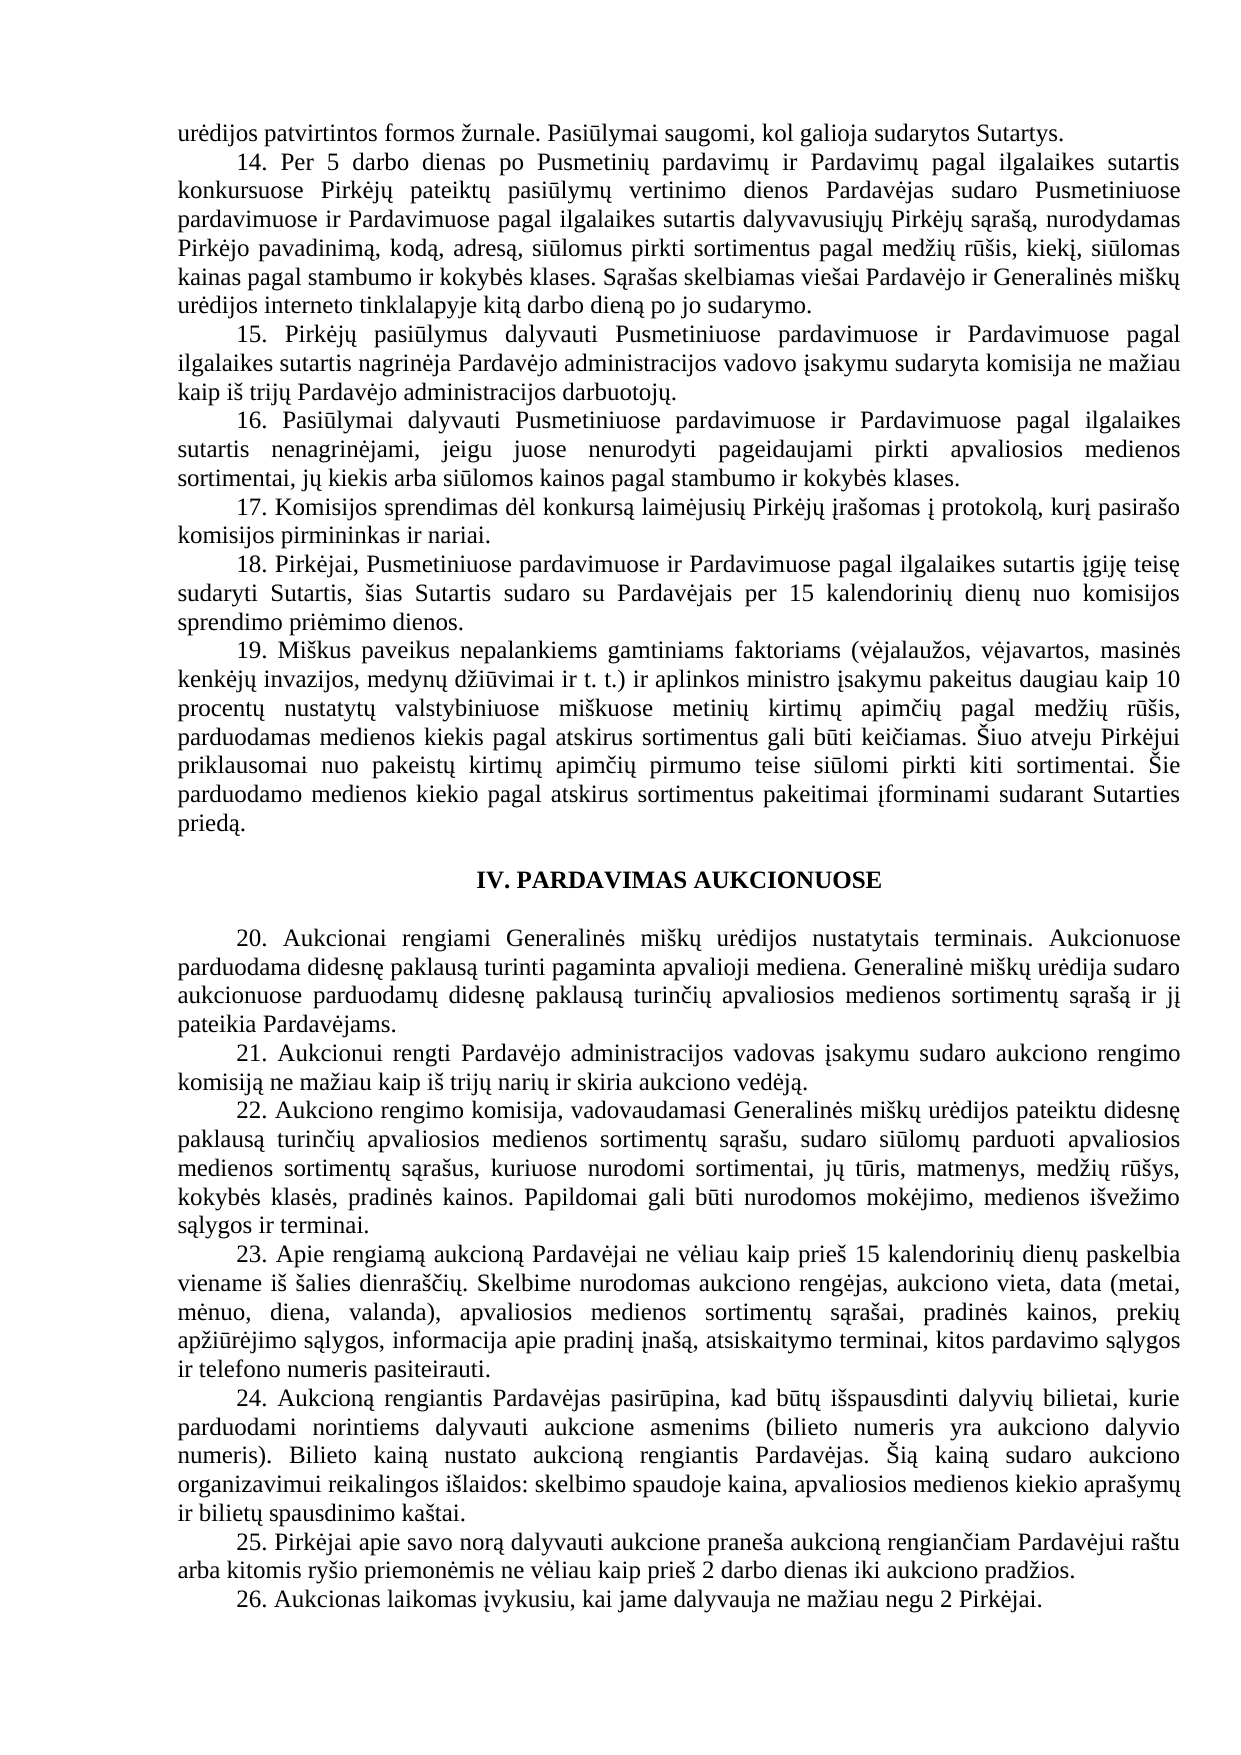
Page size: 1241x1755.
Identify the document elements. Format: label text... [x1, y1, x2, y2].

text 19. Miškus paveikus nepalankiems gamtiniams faktoriams (vėjalaužos, vėjavartos, masinės kenkėjų invazijos, medynų džiūvimai ir t. t.) ir aplinkos ministro įsakymu pakeitus daugiau kaip 10 procentų nustatytų valstybiniuose miškuose metinių kirtimų apimčių pagal medžių rūšis, parduodamas medienos kiekis pagal atskirus sortimentus gali būti keičiamas. Šiuo atveju Pirkėjui priklausomai nuo pakeistų kirtimų apimčių pirmumo teise siūlomi pirkti kiti sortimentai. Šie parduodamo medienos kiekio pagal atskirus sortimentus pakeitimai įforminami sudarant Sutarties priedą. [177, 636, 1181, 837]
text 24. Aukcioną rengiantis Pardavėjas pasirūpina, kad būtų išspausdinti dalyvių bilietai, kurie parduodami norintiems dalyvauti aukcione asmenims (bilieto numeris yra aukciono dalyvio numeris). Bilieto kainą nustato aukcioną rengiantis Pardavėjas. Šią kainą sudaro aukciono organizavimui reikalingos išlaidos: skelbimo spaudoje kaina, apvaliosios medienos kiekio aprašymų ir bilietų spausdinimo kaštai. [177, 1383, 1181, 1527]
text 15. Pirkėjų pasiūlymus dalyvauti Pusmetiniuose pardavimuose ir Pardavimuose pagal ilgalaikes sutartis nagrinėja Pardavėjo administracijos vadovo įsakymu sudaryta komisija ne mažiau kaip iš trijų Pardavėjo administracijos darbuotojų. [177, 319, 1181, 406]
text 26. Aukcionas laikomas įvykusiu, kai jame dalyvauja ne mažiau negu 2 Pirkėjai. [177, 1584, 1181, 1613]
text IV. PARDAVIMAS AUKCIONUOSE [177, 866, 1181, 894]
text 22. Aukciono rengimo komisija, vadovaudamasi Generalinės miškų urėdijos pateiktu didesnę paklausą turinčių apvaliosios medienos sortimentų sąrašu, sudaro siūlomų parduoti apvaliosios medienos sortimentų sąrašus, kuriuose nurodomi sortimentai, jų tūris, matmenys, medžių rūšys, kokybės klasės, pradinės kainos. Papildomai gali būti nurodomos mokėjimo, medienos išvežimo sąlygos ir terminai. [177, 1096, 1181, 1239]
text 20. Aukcionai rengiami Generalinės miškų urėdijos nustatytais terminais. Aukcionuose parduodama didesnę paklausą turinti pagaminta apvalioji mediena. Generalinė miškų urėdija sudaro aukcionuose parduodamų didesnę paklausą turinčių apvaliosios medienos sortimentų sąrašą ir jį pateikia Pardavėjams. [177, 923, 1181, 1038]
text 16. Pasiūlymai dalyvauti Pusmetiniuose pardavimuose ir Pardavimuose pagal ilgalaikes sutartis nenagrinėjami, jeigu juose nenurodyti pageidaujami pirkti apvaliosios medienos sortimentai, jų kiekis arba siūlomos kainos pagal stambumo ir kokybės klases. [177, 406, 1181, 492]
text 14. Per 5 darbo dienas po Pusmetinių pardavimų ir Pardavimų pagal ilgalaikes sutartis konkursuose Pirkėjų pateiktų pasiūlymų vertinimo dienos Pardavėjas sudaro Pusmetiniuose pardavimuose ir Pardavimuose pagal ilgalaikes sutartis dalyvavusiųjų Pirkėjų sąrašą, nurodydamas Pirkėjo pavadinimą, kodą, adresą, siūlomus pirkti sortimentus pagal medžių rūšis, kiekį, siūlomas kainas pagal stambumo ir kokybės klases. Sąrašas skelbiamas viešai Pardavėjo ir Generalinės miškų urėdijos interneto tinklalapyje kitą darbo dieną po jo sudarymo. [177, 147, 1181, 319]
text 21. Aukcionui rengti Pardavėjo administracijos vadovas įsakymu sudaro aukciono rengimo komisiją ne mažiau kaip iš trijų narių ir skiria aukciono vedėją. [177, 1038, 1181, 1096]
text urėdijos patvirtintos formos žurnale. Pasiūlymai saugomi, kol galioja sudarytos Sutartys. [177, 118, 1181, 147]
text 17. Komisijos sprendimas dėl konkursą laimėjusių Pirkėjų įrašomas į protokolą, kurį pasirašo komisijos pirmininkas ir nariai. [177, 492, 1181, 549]
text 18. Pirkėjai, Pusmetiniuose pardavimuose ir Pardavimuose pagal ilgalaikes sutartis įgiję teisę sudaryti Sutartis, šias Sutartis sudaro su Pardavėjais per 15 kalendorinių dienų nuo komisijos sprendimo priėmimo dienos. [177, 549, 1181, 636]
text 25. Pirkėjai apie savo norą dalyvauti aukcione praneša aukcioną rengiančiam Pardavėjui raštu arba kitomis ryšio priemonėmis ne vėliau kaip prieš 2 darbo dienas iki aukciono pradžios. [177, 1527, 1181, 1584]
text 23. Apie rengiamą aukcioną Pardavėjai ne vėliau kaip prieš 15 kalendorinių dienų paskelbia viename iš šalies dienraščių. Skelbime nurodomas aukciono rengėjas, aukciono vieta, data (metai, mėnuo, diena, valanda), apvaliosios medienos sortimentų sąrašai, pradinės kainos, prekių apžiūrėjimo sąlygos, informacija apie pradinį įnašą, atsiskaitymo terminai, kitos pardavimo sąlygos ir telefono numeris pasiteirauti. [177, 1239, 1181, 1383]
